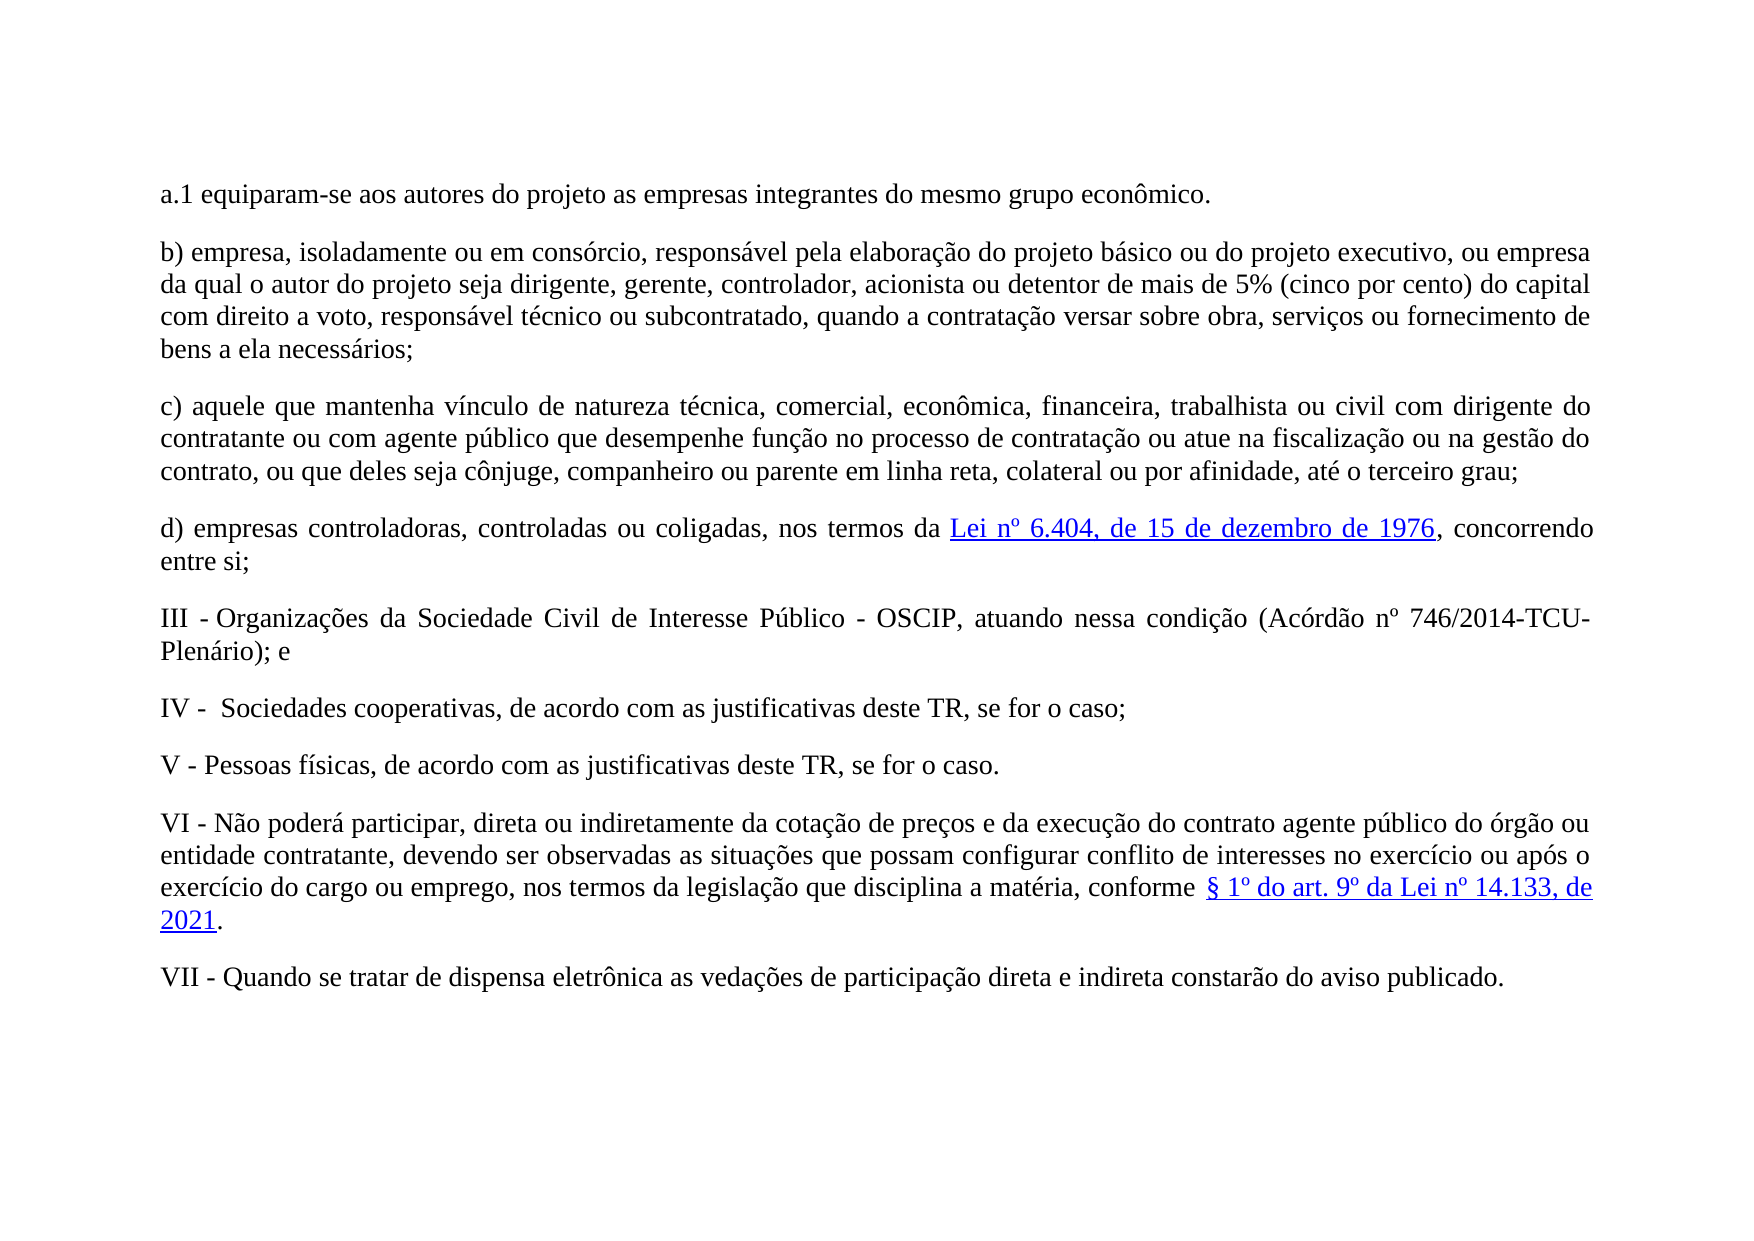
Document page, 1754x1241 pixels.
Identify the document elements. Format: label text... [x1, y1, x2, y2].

text VI - Não poderá participar, direta ou indiretamente da cotação de preços e da execução do contrato agente público do órgão ou entidade contratante, devendo ser observadas as situações que possam configurar conflito de interesses no exercício ou após o exercício do cargo ou emprego, nos termos da legislação que disciplina a matéria, conforme § 1º do art. 9º da Lei nº 14.133, de 2021. [160, 806, 1594, 935]
text V - Pessoas físicas, de acordo com as justificativas deste TR, se for o caso. [160, 748, 1594, 781]
text b) empresa, isoladamente ou em consórcio, responsável pela elaboração do projeto básico ou do projeto executivo, ou empresa da qual o autor do projeto seja dirigente, gerente, controlador, acionista ou detentor de mais de 5% (cinco por cento) do capital com direito a voto, responsável técnico ou subcontratado, quando a contratação versar sobre obra, serviços ou fornecimento de bens a ela necessários; [160, 234, 1594, 364]
text c) aquele que mantenha vínculo de natureza técnica, comercial, econômica, financeira, trabalhista ou civil com dirigente do contratante ou com agente público que desempenhe função no processo de contratação ou atue na fiscalização ou na gestão do contrato, ou que deles seja cônjuge, companheiro ou parente em linha reta, colateral ou por afinidade, até o terceiro grau; [160, 389, 1594, 486]
text IV - Sociedades cooperativas, de acordo com as justificativas deste TR, se for o caso; [160, 691, 1594, 723]
text VII - Quando se tratar de dispensa eletrônica as vedações de participação direta e indireta constarão do aviso publicado. [160, 960, 1594, 993]
text d) empresas controladoras, controladas ou coligadas, nos termos da Lei nº 6.404, de 15 de dezembro de 1976, concorrendo entre si; [160, 511, 1594, 576]
text a.1 equiparam-se aos autores do projeto as empresas integrantes do mesmo grupo econômico. [160, 177, 1594, 209]
text III - Organizações da Sociedade Civil de Interesse Público - OSCIP, atuando nessa condição (Acórdão nº 746/2014-TCU-Plenário); e [160, 601, 1594, 666]
